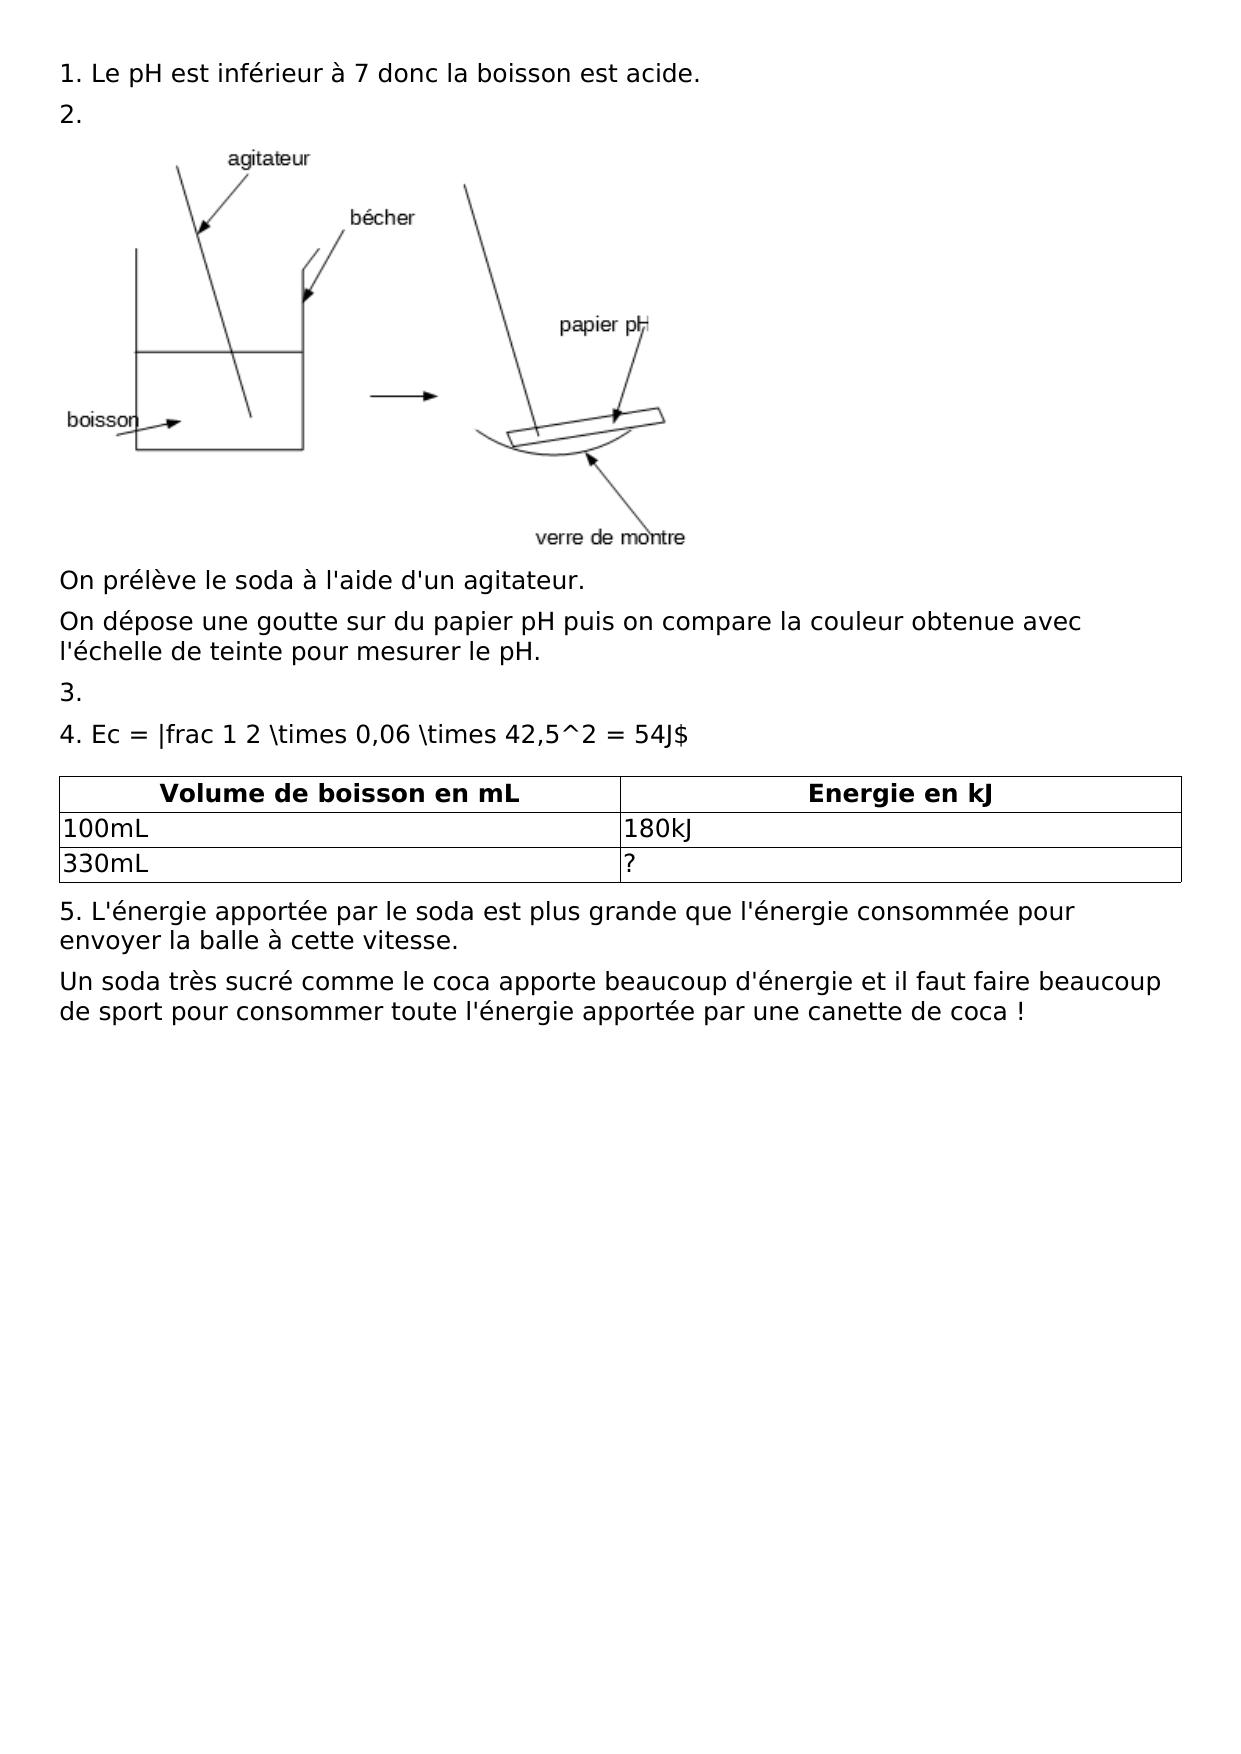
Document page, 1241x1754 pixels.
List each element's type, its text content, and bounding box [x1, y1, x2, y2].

text 3. [59, 678, 1181, 707]
table_header Energie en kJ [621, 777, 1181, 812]
text 1. Le pH est inférieur à 7 donc la boisson est acide. [59, 59, 1181, 88]
text 5. L'énergie apportée par le soda est plus grande que l'énergie consommée pour envoyer la balle à cette vitesse. [59, 897, 1181, 955]
text On prélève le soda à l'aide d'un agitateur. [59, 566, 1181, 595]
text 2. [59, 101, 1181, 130]
table_header Volume de boisson en mL [60, 777, 620, 812]
table_cell 100mL [60, 813, 620, 847]
text Un soda très sucré comme le coca apporte beaucoup d'énergie et il faut faire beaucoup de sport pour consommer toute l'énergie apportée par une canette de coca ! [59, 967, 1181, 1026]
table_cell ? [621, 848, 1181, 882]
picture [59, 142, 694, 554]
table_cell 330mL [60, 848, 620, 882]
table_cell 180kJ [621, 813, 1181, 847]
text On dépose une goutte sur du papier pH puis on compare la couleur obtenue avec l'échelle de teinte pour mesurer le pH. [59, 607, 1181, 666]
text 4. Ec = |frac 1 2 \times 0,06 \times 42,5^2 = 54J$ [59, 720, 1181, 749]
